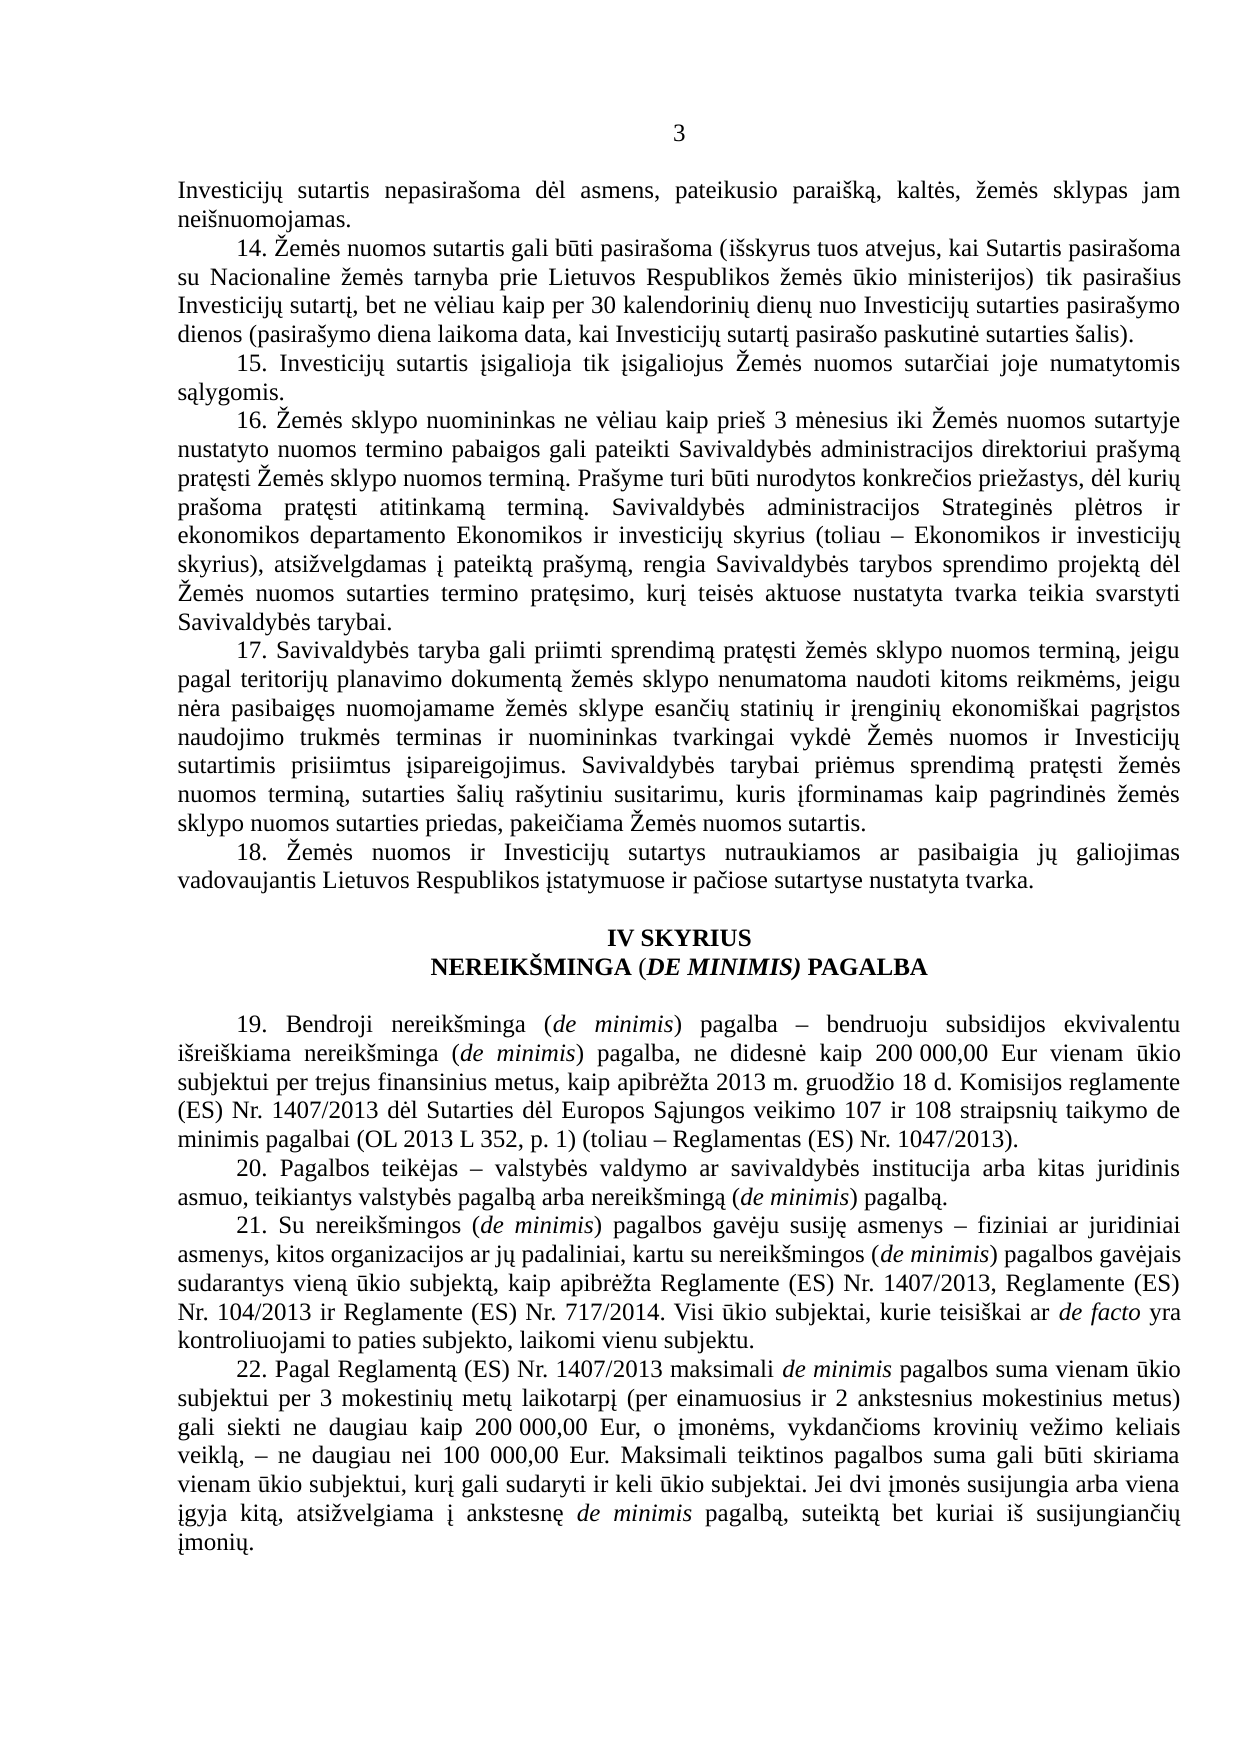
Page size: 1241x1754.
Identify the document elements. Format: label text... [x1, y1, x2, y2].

text 19. Bendroji nereikšminga (de minimis) pagalba – bendruoju subsidijos ekvivalentu išreiškiama nereikšminga (de minimis) pagalba, ne didesnė kaip 200 000,00 Eur vienam ūkio subjektui per trejus finansinius metus, kaip apibrėžta 2013 m. gruodžio 18 d. Komisijos reglamente (ES) Nr. 1407/2013 dėl Sutarties dėl Europos Sąjungos veikimo 107 ir 108 straipsnių taikymo de minimis pagalbai (OL 2013 L 352, p. 1) (toliau – Reglamentas (ES) Nr. 1047/2013). [177, 1009, 1181, 1153]
text 17. Savivaldybės taryba gali priimti sprendimą pratęsti žemės sklypo nuomos terminą, jeigu pagal teritorijų planavimo dokumentą žemės sklypo nenumatoma naudoti kitoms reikmėms, jeigu nėra pasibaigęs nuomojamame žemės sklype esančių statinių ir įrenginių ekonomiškai pagrįstos naudojimo trukmės terminas ir nuomininkas tvarkingai vykdė Žemės nuomos ir Investicijų sutartimis prisiimtus įsipareigojimus. Savivaldybės tarybai priėmus sprendimą pratęsti žemės nuomos terminą, sutarties šalių rašytiniu susitarimu, kuris įforminamas kaip pagrindinės žemės sklypo nuomos sutarties priedas, pakeičiama Žemės nuomos sutartis. [177, 636, 1181, 837]
text 20. Pagalbos teikėjas – valstybės valdymo ar savivaldybės institucija arba kitas juridinis asmuo, teikiantys valstybės pagalbą arba nereikšmingą (de minimis) pagalbą. [177, 1153, 1181, 1211]
text 21. Su nereikšmingos (de minimis) pagalbos gavėju susiję asmenys – fiziniai ar juridiniai asmenys, kitos organizacijos ar jų padaliniai, kartu su nereikšmingos (de minimis) pagalbos gavėjais sudarantys vieną ūkio subjektą, kaip apibrėžta Reglamente (ES) Nr. 1407/2013, Reglamente (ES) Nr. 104/2013 ir Reglamente (ES) Nr. 717/2014. Visi ūkio subjektai, kurie teisiškai ar de facto yra kontroliuojami to paties subjekto, laikomi vienu subjektu. [177, 1211, 1181, 1354]
text IV SKYRIUS [177, 923, 1181, 952]
text NEREIKŠMINGA (DE MINIMIS) PAGALBA [177, 952, 1181, 981]
text 16. Žemės sklypo nuomininkas ne vėliau kaip prieš 3 mėnesius iki Žemės nuomos sutartyje nustatyto nuomos termino pabaigos gali pateikti Savivaldybės administracijos direktoriui prašymą pratęsti Žemės sklypo nuomos terminą. Prašyme turi būti nurodytos konkrečios priežastys, dėl kurių prašoma pratęsti atitinkamą terminą. Savivaldybės administracijos Strateginės plėtros ir ekonomikos departamento Ekonomikos ir investicijų skyrius (toliau – Ekonomikos ir investicijų skyrius), atsižvelgdamas į pateiktą prašymą, rengia Savivaldybės tarybos sprendimo projektą dėl Žemės nuomos sutarties termino pratęsimo, kurį teisės aktuose nustatyta tvarka teikia svarstyti Savivaldybės tarybai. [177, 406, 1181, 636]
text 18. Žemės nuomos ir Investicijų sutartys nutraukiamos ar pasibaigia jų galiojimas vadovaujantis Lietuvos Respublikos įstatymuose ir pačiose sutartyse nustatyta tvarka. [177, 837, 1181, 894]
text 15. Investicijų sutartis įsigalioja tik įsigaliojus Žemės nuomos sutarčiai joje numatytomis sąlygomis. [177, 348, 1181, 406]
text Investicijų sutartis nepasirašoma dėl asmens, pateikusio paraišką, kaltės, žemės sklypas jam neišnuomojamas. [177, 176, 1181, 233]
text 22. Pagal Reglamentą (ES) Nr. 1407/2013 maksimali de minimis pagalbos suma vienam ūkio subjektui per 3 mokestinių metų laikotarpį (per einamuosius ir 2 ankstesnius mokestinius metus) gali siekti ne daugiau kaip 200 000,00 Eur, o įmonėms, vykdančioms krovinių vežimo keliais veiklą, – ne daugiau nei 100 000,00 Eur. Maksimali teiktinos pagalbos suma gali būti skiriama vienam ūkio subjektui, kurį gali sudaryti ir keli ūkio subjektai. Jei dvi įmonės susijungia arba viena įgyja kitą, atsižvelgiama į ankstesnę de minimis pagalbą, suteiktą bet kuriai iš susijungiančių įmonių. [177, 1354, 1181, 1556]
text 14. Žemės nuomos sutartis gali būti pasirašoma (išskyrus tuos atvejus, kai Sutartis pasirašoma su Nacionaline žemės tarnyba prie Lietuvos Respublikos žemės ūkio ministerijos) tik pasirašius Investicijų sutartį, bet ne vėliau kaip per 30 kalendorinių dienų nuo Investicijų sutarties pasirašymo dienos (pasirašymo diena laikoma data, kai Investicijų sutartį pasirašo paskutinė sutarties šalis). [177, 233, 1181, 348]
